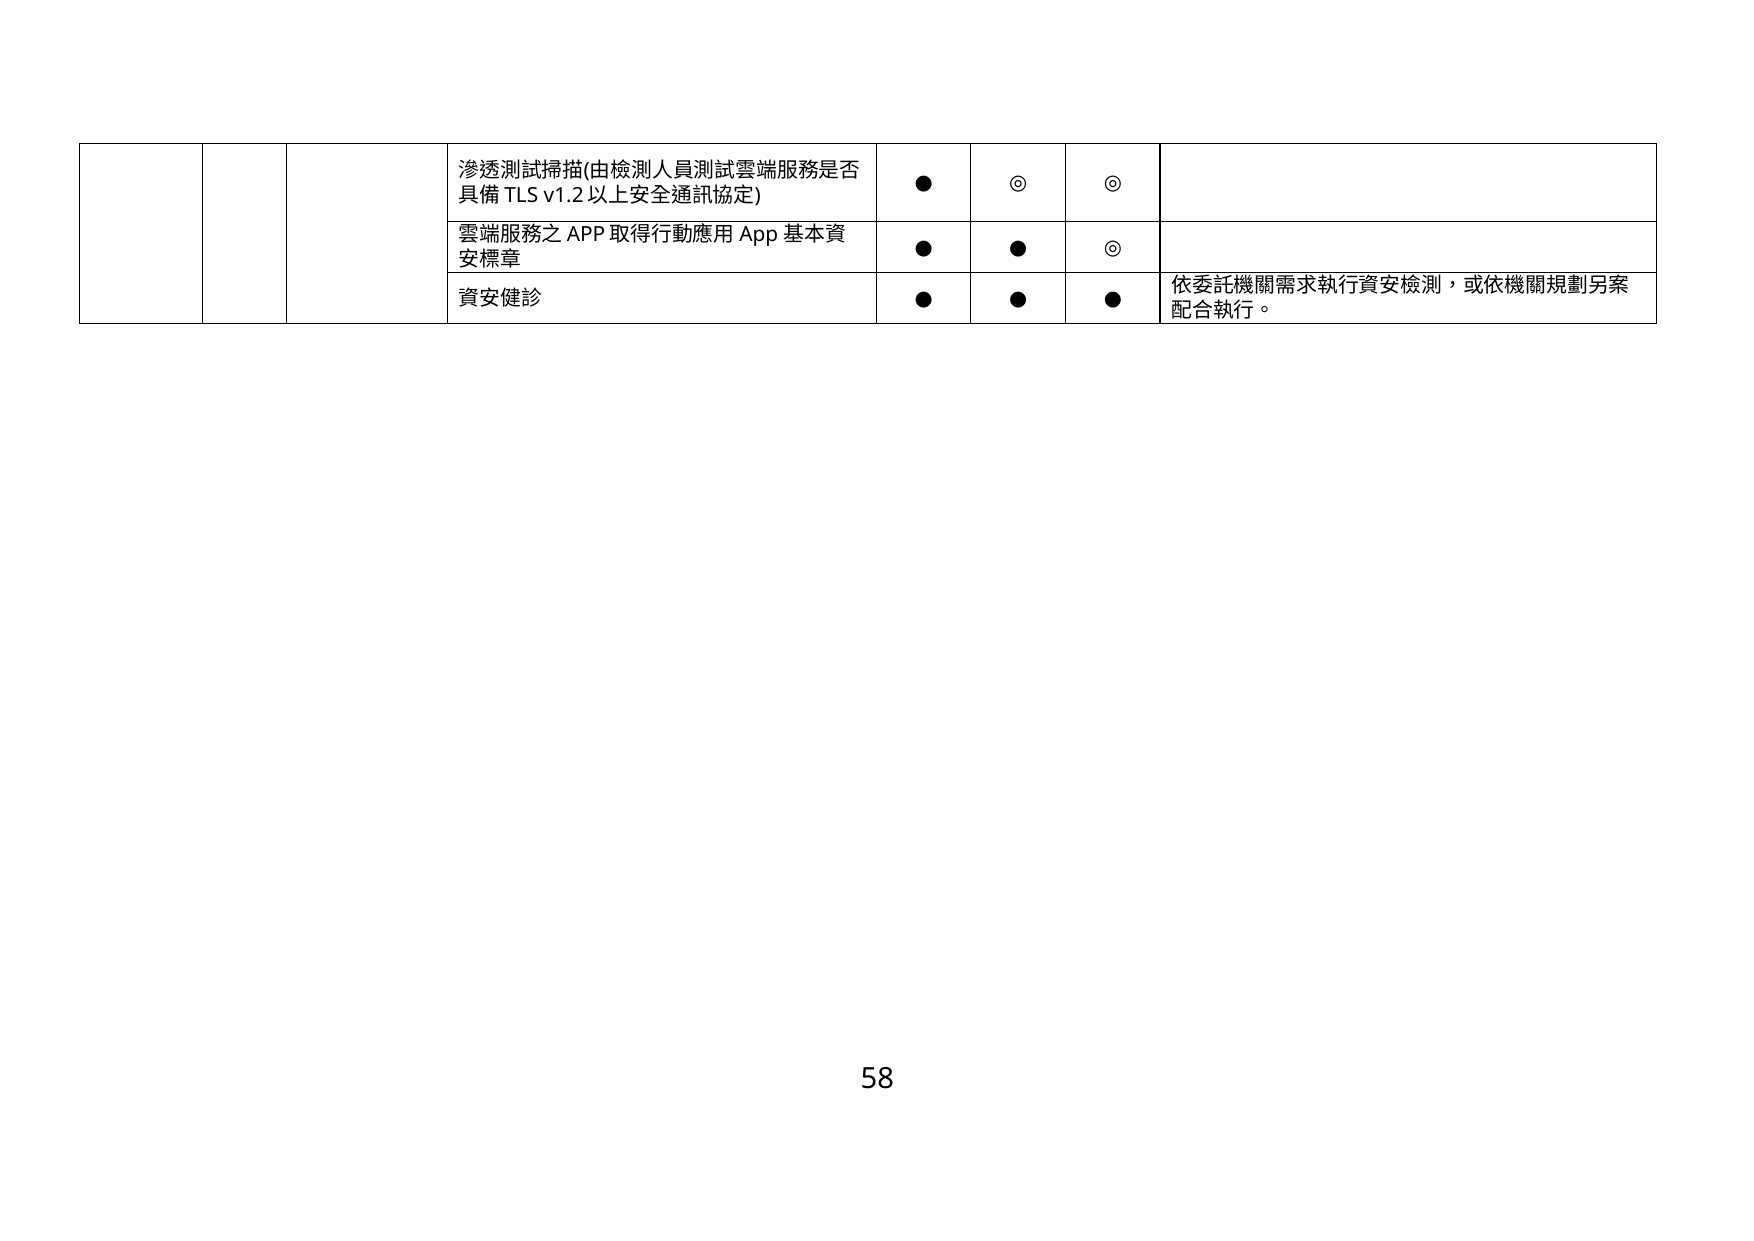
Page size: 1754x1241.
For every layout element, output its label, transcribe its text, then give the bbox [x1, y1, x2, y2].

table_cell ● [1066, 273, 1159, 323]
table_cell ◎ [1066, 144, 1159, 221]
table_cell ◎ [971, 144, 1065, 221]
table_cell ● [877, 222, 970, 272]
table_cell 資安健診 [448, 273, 876, 323]
table_cell 雲端服務之APP取得行動應用 App 基本資安標章 [448, 222, 876, 272]
table_cell ◎ [1066, 222, 1159, 272]
table_cell [1161, 222, 1656, 272]
table_cell ● [971, 273, 1065, 323]
table_cell 滲透測試掃描(由檢測人員測試雲端服務是否具備TLS v1.2以上安全通訊協定) [448, 144, 876, 221]
table_cell ● [877, 144, 970, 221]
table_cell 依委託機關需求執行資安檢測，或依機關規劃另案配合執行。 [1161, 273, 1656, 323]
table_cell ● [877, 273, 970, 323]
table_cell ● [971, 222, 1065, 272]
